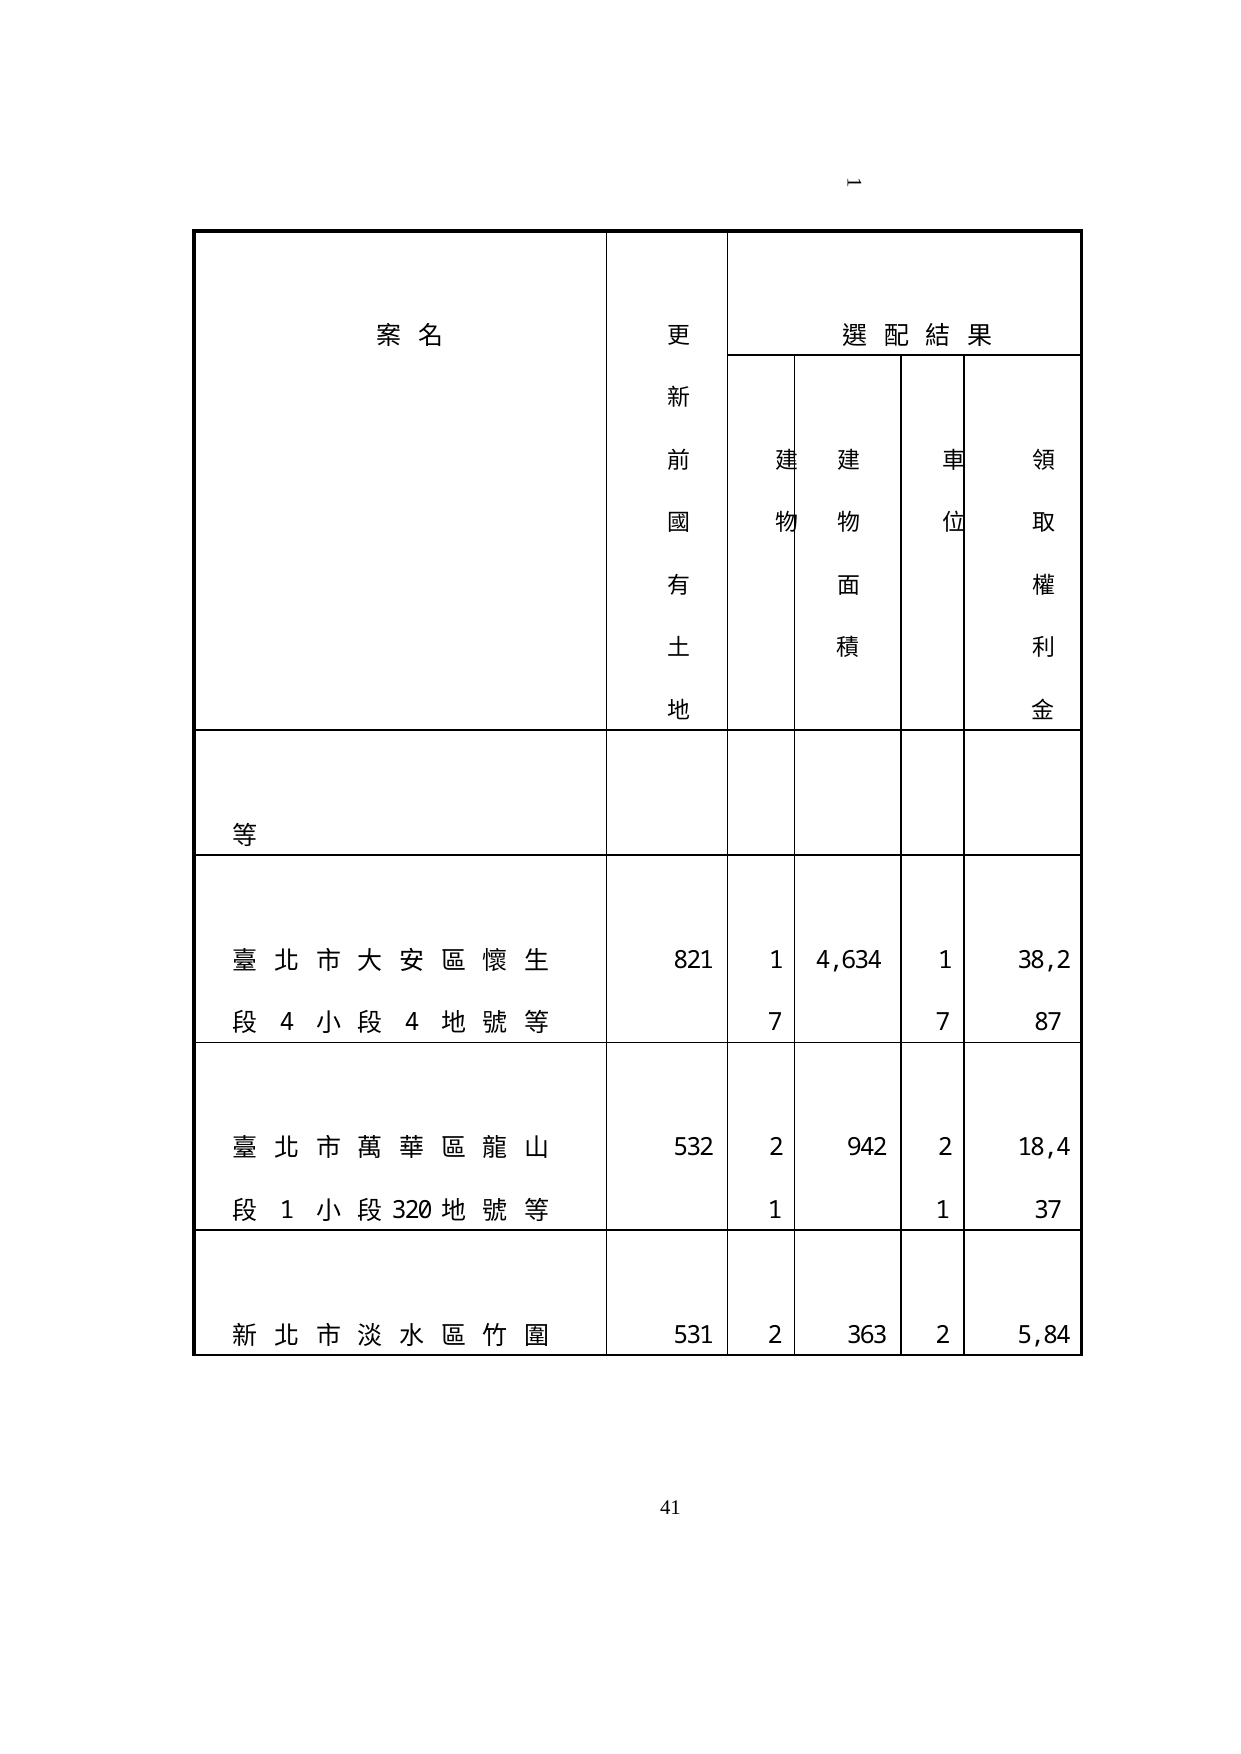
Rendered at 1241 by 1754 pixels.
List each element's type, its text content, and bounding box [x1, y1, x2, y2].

table_cell 17 [728, 856, 794, 1042]
table_cell [965, 731, 1080, 854]
table_cell 2 [728, 1231, 794, 1354]
table_cell 18,437 [965, 1043, 1080, 1229]
table_cell [902, 731, 963, 854]
table_cell [795, 731, 900, 854]
table_cell 532 [607, 1043, 727, 1229]
table_cell 車位 [902, 356, 963, 729]
table_cell 821 [607, 856, 727, 1042]
table_cell [728, 731, 794, 854]
table_cell 21 [728, 1043, 794, 1229]
table_cell 領取權利金 [965, 356, 1080, 729]
table_cell 臺北市萬華區龍山段1小段320地號等 [196, 1043, 606, 1229]
table_cell 2 [902, 1231, 963, 1354]
table_cell 531 [607, 1231, 727, 1354]
table_cell 38,287 [965, 856, 1080, 1042]
table_cell 臺北市大安區懷生段4小段4地號等 [196, 856, 606, 1042]
table_cell 942 [795, 1043, 900, 1229]
table_header 更新前國有土地面積 [607, 233, 727, 729]
table_cell [607, 731, 727, 854]
table_cell 363 [795, 1231, 900, 1354]
table_cell 17 [902, 856, 963, 1042]
table_header 選配結果 [728, 233, 1080, 354]
table_cell 建物 [728, 356, 794, 729]
table_cell 等 [196, 731, 606, 854]
table_header 案名 [196, 233, 606, 729]
table_cell 新北市淡水區竹圍 [196, 1231, 606, 1354]
table_cell 建物面積 [795, 356, 900, 729]
table_cell 21 [902, 1043, 963, 1229]
table_cell 5,84 [965, 1231, 1080, 1354]
table_cell 4,634 [795, 856, 900, 1042]
